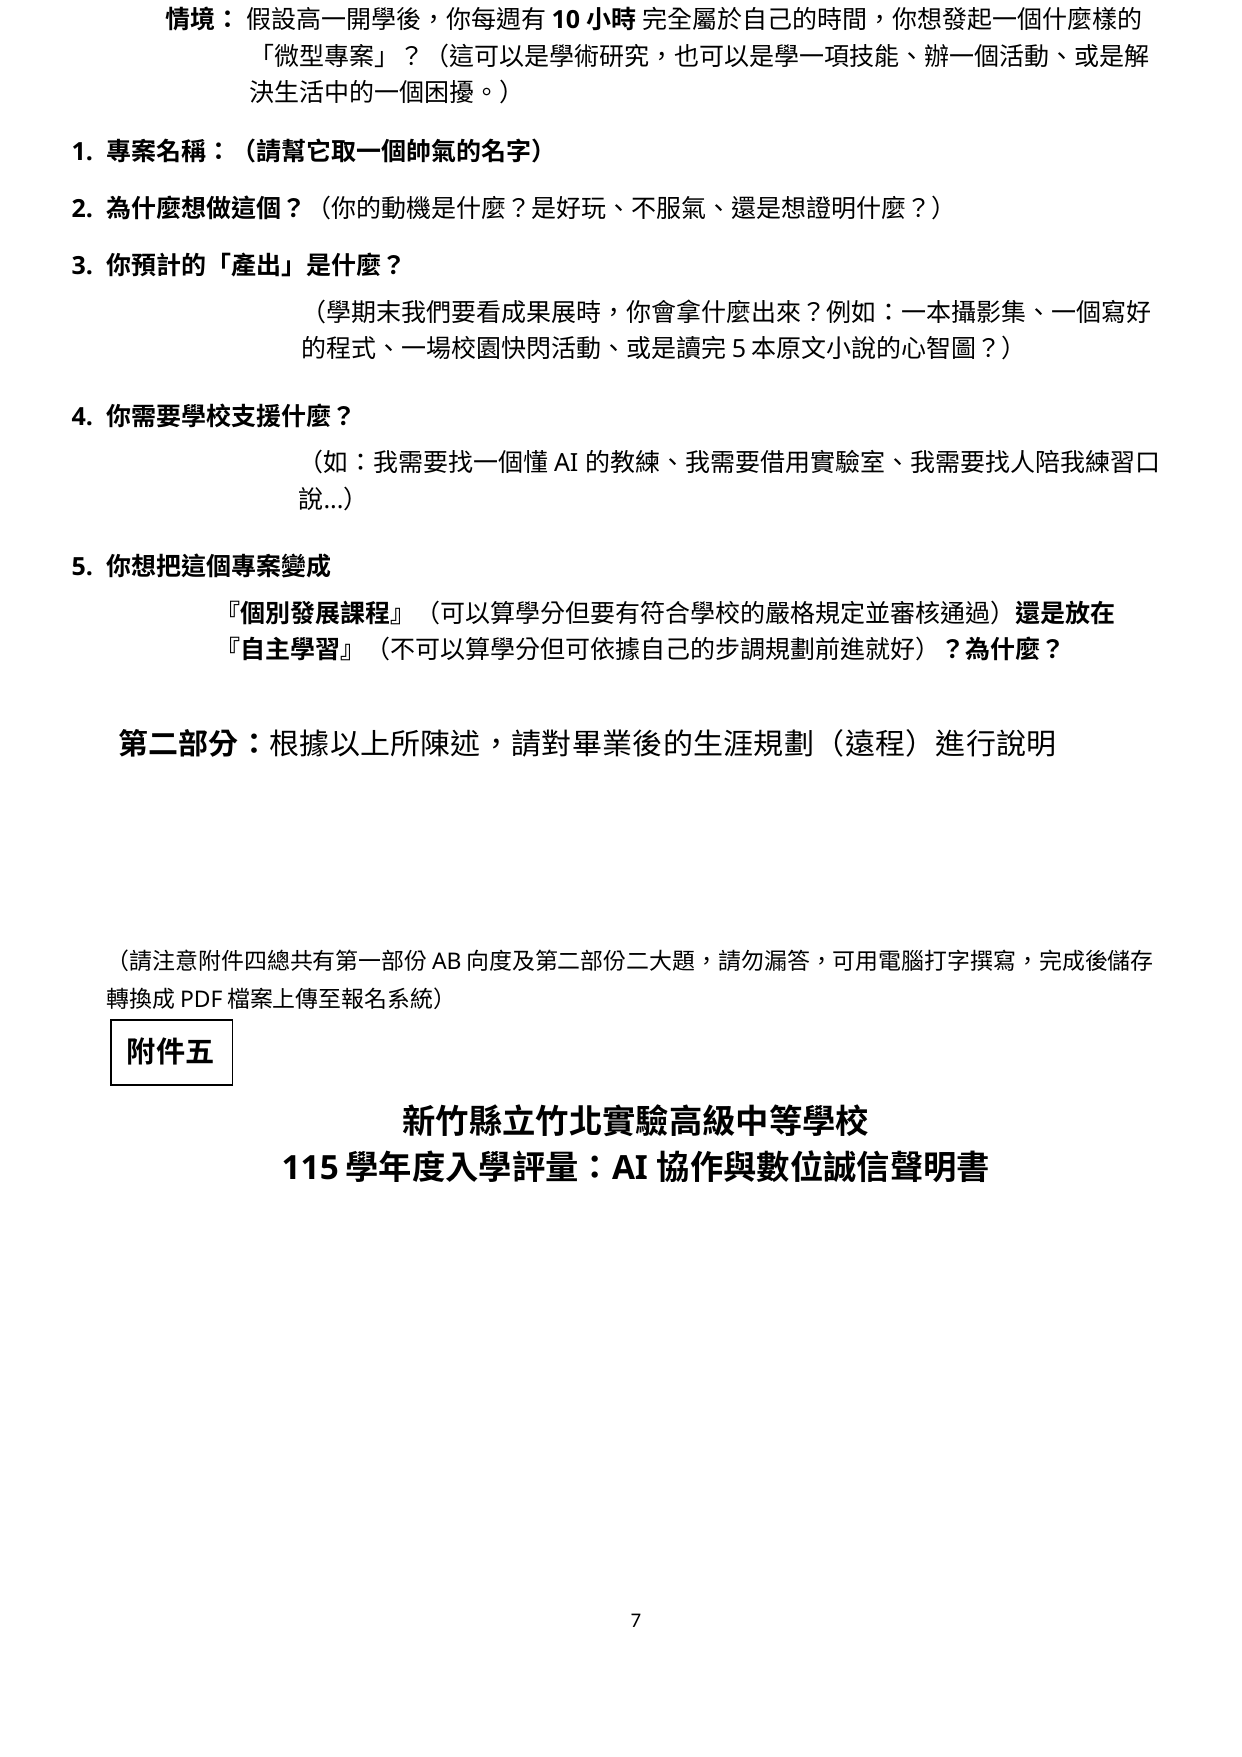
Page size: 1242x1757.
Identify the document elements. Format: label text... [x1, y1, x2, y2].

text 情境： 假設高一開學後，你每週有 10 小時 完全屬於自己的時間，你想發起一個什麼樣的「微型專案」？（這可以是學術研究，也可以是學一項技能、辦一個活動、或是解決生活中的一個困擾。） [165, 0, 1165, 109]
list 為什麼想做這個？（你的動機是什麼？是好玩、不服氣、還是想證明什麼？） [71, 189, 1165, 225]
text 『個別發展課程』（可以算學分但要有符合學校的嚴格規定並審核通過）還是放在 [215, 593, 1165, 629]
text 附件五 [127, 1028, 217, 1071]
list 你想把這個專案變成 [71, 547, 1165, 583]
list 你需要學校支援什麼？ [71, 396, 1165, 432]
text 第二部分：根據以上所陳述，請對畢業後的生涯規劃（遠程）進行說明 [118, 721, 1167, 763]
text （請注意附件四總共有第一部份AB向度及第二部份二大題，請勿漏答，可用電腦打字撰寫，完成後儲存轉換成PDF檔案上傳至報名系統） [106, 943, 1165, 1014]
list 專案名稱：（請幫它取一個帥氣的名字） [71, 132, 1165, 168]
text 『自主學習』（不可以算學分但可依據自己的步調規劃前進就好）？為什麼？ [215, 629, 1165, 666]
text （學期末我們要看成果展時，你會拿什麼出來？例如：一本攝影集、一個寫好的程式、一場校園快閃活動、或是讀完5本原文小說的心智圖？） [302, 292, 1165, 365]
text （如：我需要找一個懂 AI 的教練、我需要借用實驗室、我需要找人陪我練習口說...） [298, 443, 1165, 515]
text 115學年度入學評量：AI 協作與數位誠信聲明書 [106, 1143, 1165, 1189]
list 你預計的「產出」是什麼？ [71, 246, 1165, 282]
text 新竹縣立竹北實驗高級中等學校 [106, 1097, 1165, 1143]
